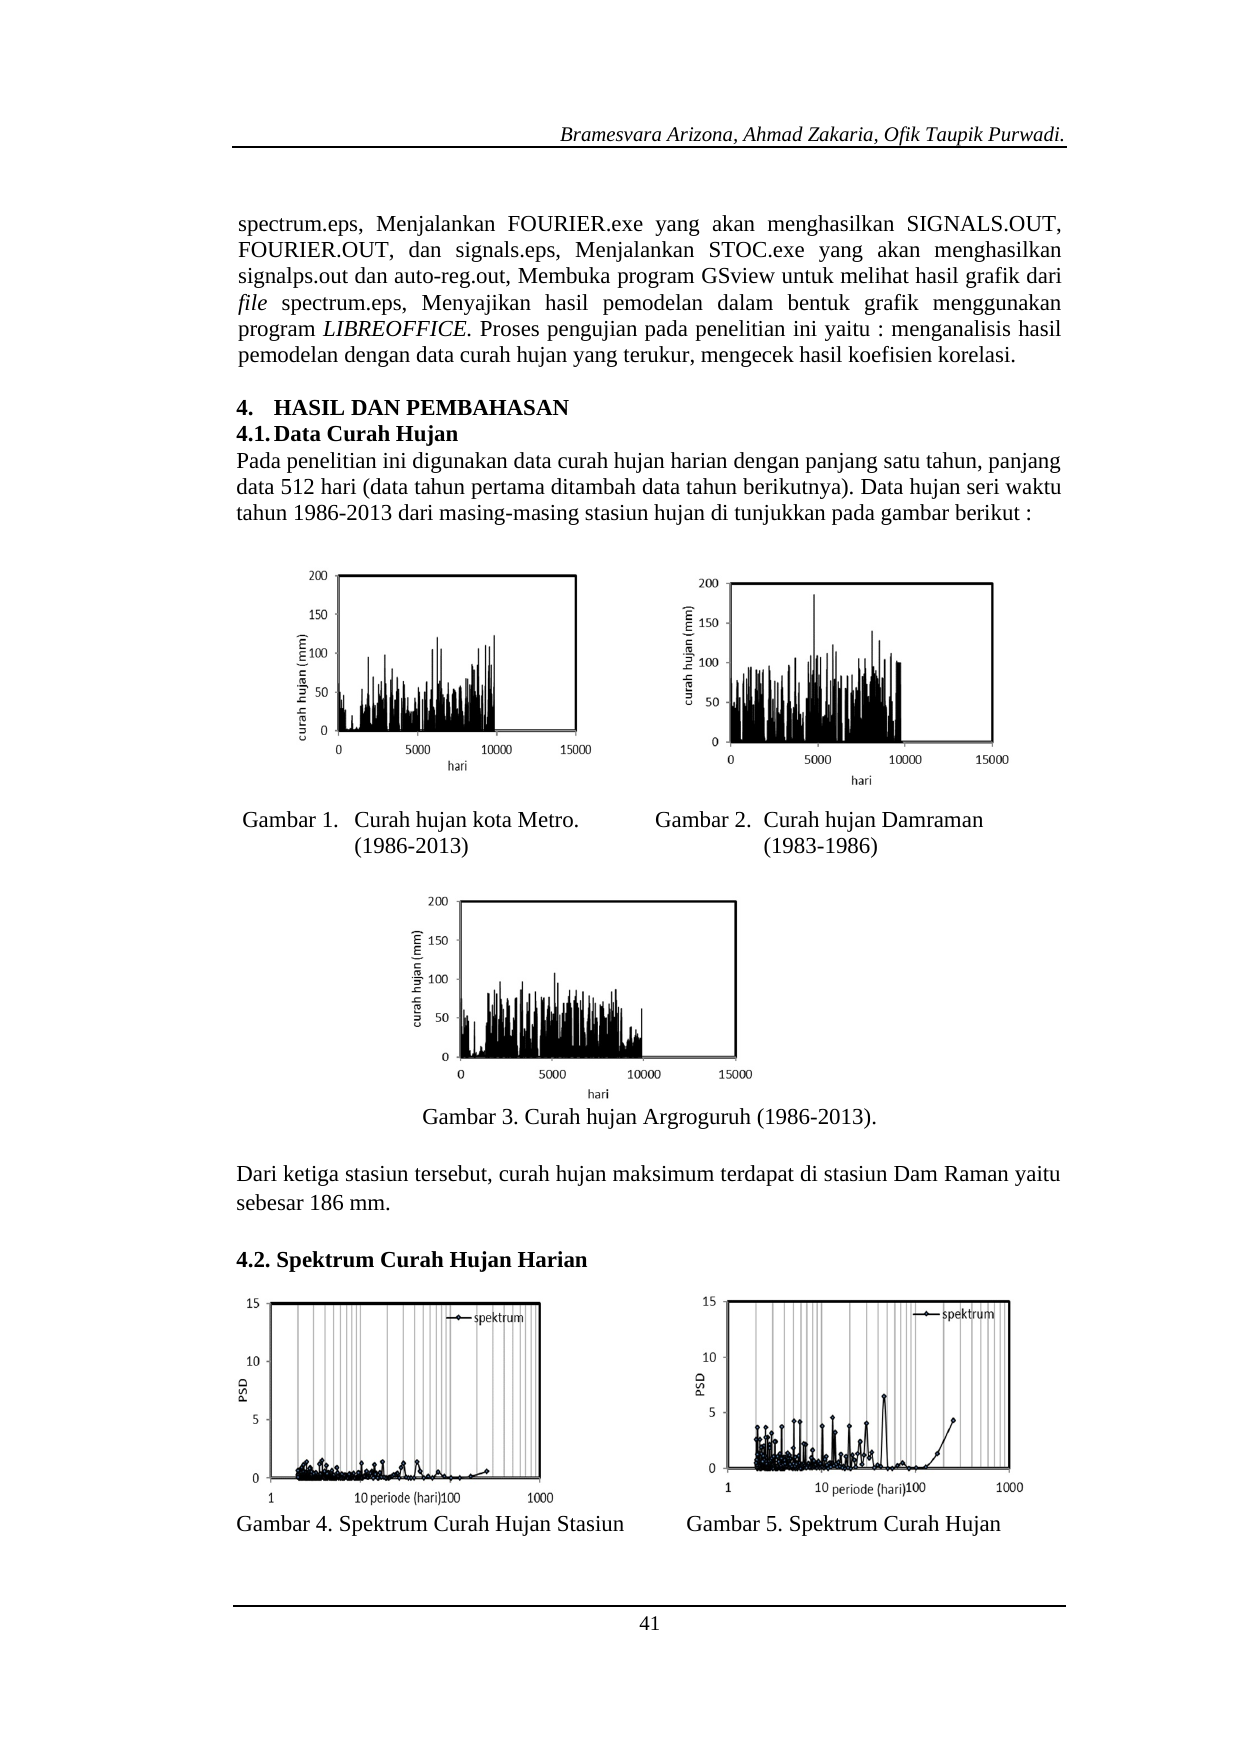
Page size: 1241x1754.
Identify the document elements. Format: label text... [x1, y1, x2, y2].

picture [259, 557, 626, 789]
list spectrum.eps, Menjalankan FOURIER.exe yang akan menghasilkan SIGNALS.OUT, FOURIER.OUT, dan signals.eps, Menjalankan STOC.exe yang akan menghasilkan signalps.out dan auto-reg.out, Membuka program GSview untuk melihat hasil grafik dari file spectrum.eps, Menyajikan hasil pemodelan dalam bentuk grafik menggunakan program LIBREOFFICE. Proses pengujian pada penelitian ini yaitu : menganalisis hasil pemodelan dengan data curah hujan yang terukur, mengecek hasil koefisien korelasi. [238, 209, 1063, 368]
text Gambar 3. Curah hujan Argroguruh (1986-2013). [236, 1100, 1063, 1129]
text Dari ketiga stasiun tersebut, curah hujan maksimum terdapat di stasiun Dam Raman yaitu sebesar 186 mm. [236, 1158, 1063, 1215]
table_cell Curah hujan kota Metro. (1986-2013) [349, 800, 649, 864]
table_cell Curah hujan Damraman (1983-1986) [758, 800, 1063, 864]
list HASIL DAN PEMBAHASAN [236, 394, 1063, 420]
table_cell Gambar 2. [649, 800, 757, 864]
picture [684, 1279, 1051, 1511]
list Pada penelitian ini digunakan data curah hujan harian dengan panjang satu tahun, panjang data 512 hari (data tahun pertama ditambah data tahun berikutnya). Data hujan seri waktu tahun 1986-2013 dari masing-masing stasiun hujan di tunjukkan pada gambar berikut : [236, 447, 1063, 526]
picture [401, 875, 768, 1106]
picture [213, 1283, 580, 1515]
table_header [649, 552, 1063, 800]
list 4.2. Spektrum Curah Hujan Harian [236, 1228, 1063, 1273]
list Data Curah Hujan [236, 420, 1063, 447]
text Gambar 4. Spektrum Curah Hujan Stasiun Gambar 5. Spektrum Curah Hujan [236, 1510, 1063, 1536]
table_cell Gambar 1. [236, 800, 348, 864]
picture [673, 557, 1040, 789]
table_header [236, 552, 649, 800]
